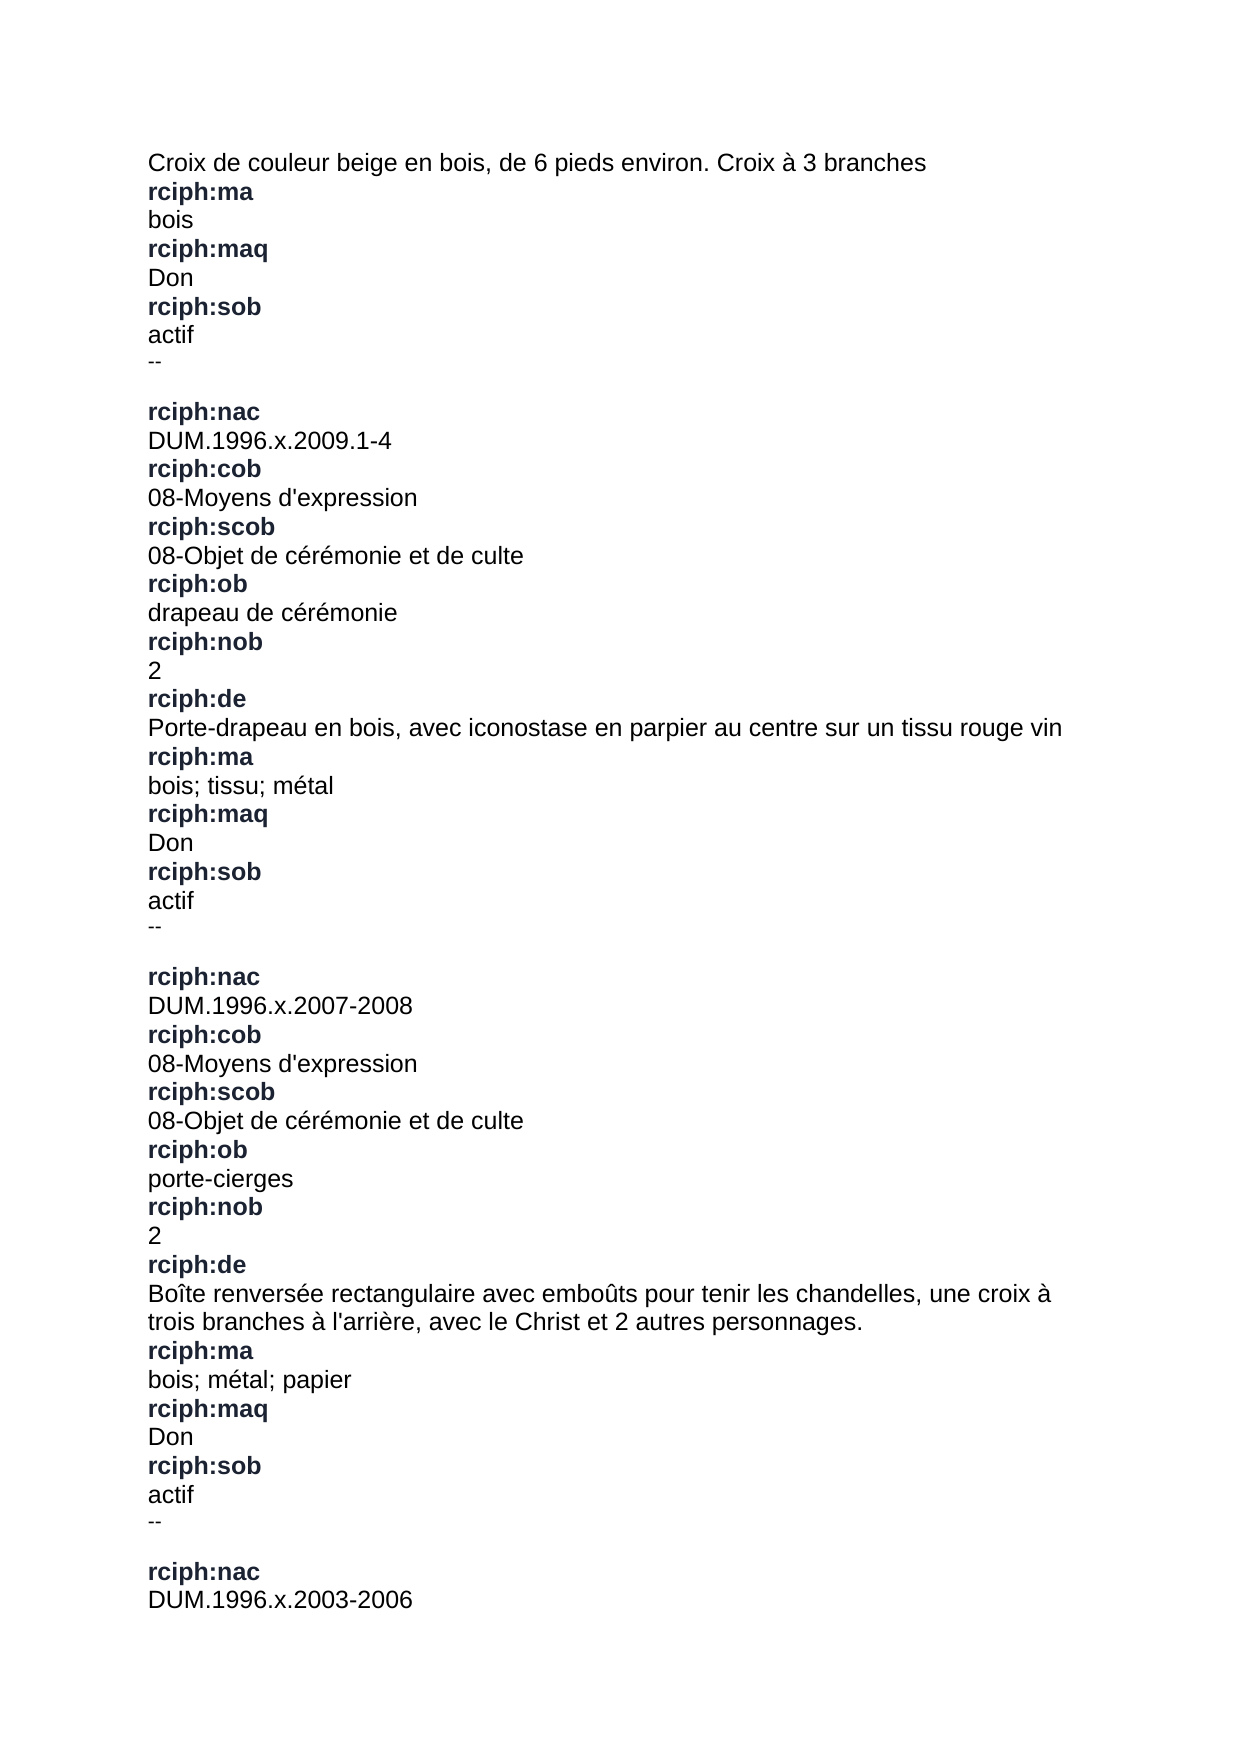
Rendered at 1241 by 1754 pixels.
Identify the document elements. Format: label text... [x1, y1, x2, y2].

text rciph:de [148, 1250, 1092, 1278]
text Boîte renversée rectangulaire avec emboûts pour tenir les chandelles, une croix à trois branches à l'arrière, avec le Christ et 2 autres personnages. [148, 1278, 1092, 1336]
text DUM.1996.x.2003-2006 [148, 1585, 1092, 1614]
text rciph:sob [148, 857, 1092, 886]
text rciph:maq [148, 799, 1092, 828]
text bois [148, 205, 1092, 234]
text rciph:de [148, 684, 1092, 713]
text DUM.1996.x.2009.1-4 [148, 426, 1092, 454]
text rciph:ob [148, 1135, 1092, 1163]
text Don [148, 828, 1092, 857]
text 08-Objet de cérémonie et de culte [148, 541, 1092, 569]
text drapeau de cérémonie [148, 598, 1092, 627]
text -- [148, 914, 1092, 938]
text rciph:maq [148, 234, 1092, 263]
text actif [148, 886, 1092, 914]
text rciph:maq [148, 1393, 1092, 1422]
text bois; tissu; métal [148, 771, 1092, 799]
text Porte-drapeau en bois, avec iconostase en parpier au centre sur un tissu rouge vin [148, 713, 1092, 742]
text -- [148, 1508, 1092, 1532]
text rciph:cob [148, 454, 1092, 483]
text rciph:scob [148, 512, 1092, 541]
text rciph:cob [148, 1020, 1092, 1048]
text rciph:ob [148, 569, 1092, 598]
text bois; métal; papier [148, 1365, 1092, 1393]
text 08-Moyens d'expression [148, 483, 1092, 512]
text rciph:nob [148, 627, 1092, 656]
text DUM.1996.x.2007-2008 [148, 991, 1092, 1020]
text rciph:scob [148, 1077, 1092, 1106]
text porte-cierges [148, 1163, 1092, 1192]
text Croix de couleur beige en bois, de 6 pieds environ. Croix à 3 branches [148, 148, 1092, 176]
text Don [148, 263, 1092, 291]
text -- [148, 349, 1092, 373]
text rciph:ma [148, 742, 1092, 771]
text 08-Moyens d'expression [148, 1048, 1092, 1077]
text rciph:sob [148, 1451, 1092, 1480]
text actif [148, 320, 1092, 349]
text 2 [148, 1221, 1092, 1250]
text rciph:ma [148, 1336, 1092, 1365]
text 08-Objet de cérémonie et de culte [148, 1106, 1092, 1135]
text rciph:nac [148, 397, 1092, 426]
text rciph:nac [148, 1556, 1092, 1585]
text rciph:nob [148, 1192, 1092, 1221]
text 2 [148, 656, 1092, 684]
text Don [148, 1422, 1092, 1451]
text actif [148, 1480, 1092, 1508]
text rciph:ma [148, 176, 1092, 205]
text rciph:sob [148, 291, 1092, 320]
text rciph:nac [148, 962, 1092, 991]
